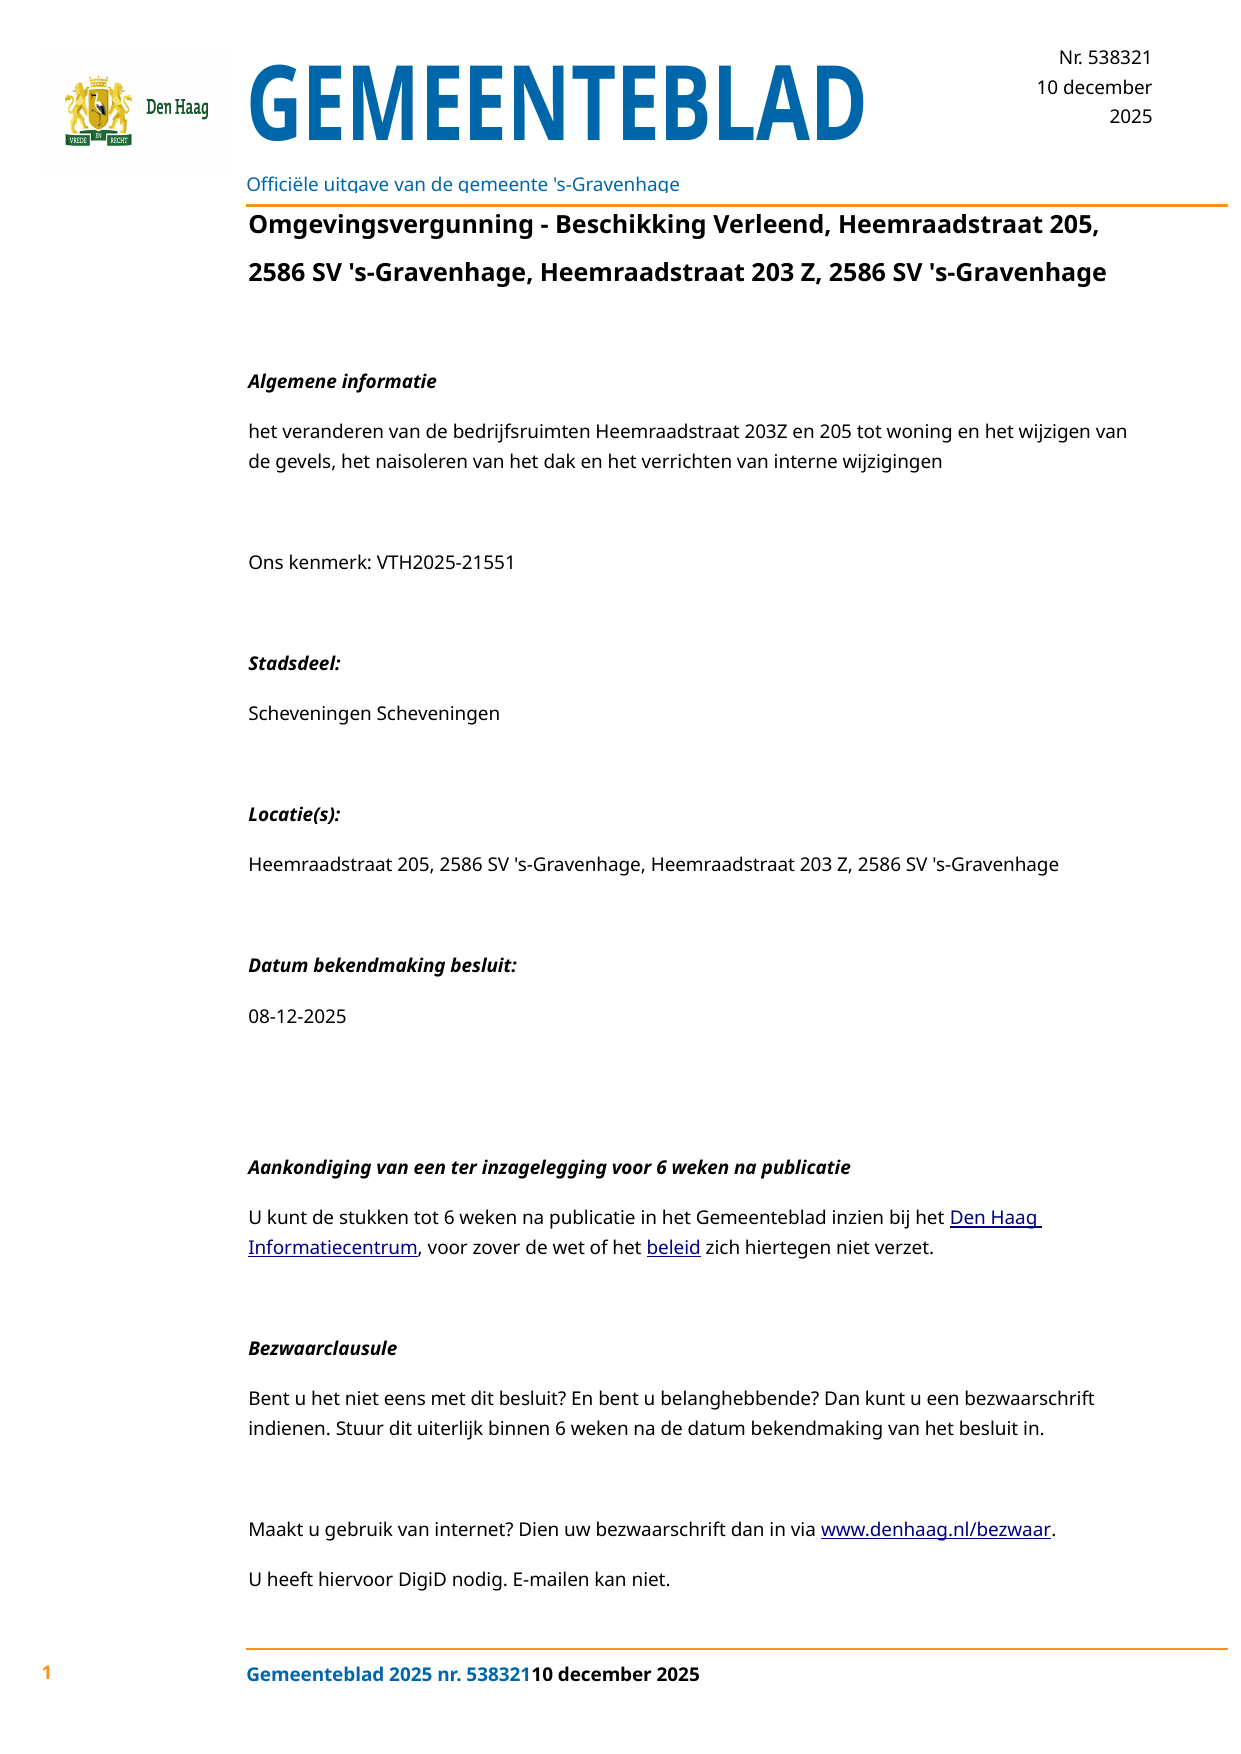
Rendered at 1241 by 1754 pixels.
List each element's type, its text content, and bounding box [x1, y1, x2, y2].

text Scheveningen Scheveningen [248, 700, 1152, 726]
text Locatie(s): [248, 801, 1152, 827]
text Algemene informatie [248, 368, 1152, 394]
text 08-12-2025 [248, 1003, 1152, 1029]
text Stadsdeel: [248, 650, 1152, 676]
picture [41, 47, 231, 172]
text Datum bekendmaking besluit: [248, 952, 1152, 978]
text het veranderen van de bedrijfsruimten Heemraadstraat 203Z en 205 tot woning en het wijzigen van de gevels, het naisoleren van het dak en het verrichten van interne wijzigingen [248, 419, 1152, 474]
text Heemraadstraat 205, 2586 SV 's-Gravenhage, Heemraadstraat 203 Z, 2586 SV 's-Gravenhage [248, 852, 1152, 877]
text U heeft hiervoor DigiD nodig. E-mailen kan niet. [248, 1566, 1152, 1592]
text Maakt u gebruik van internet? Dien uw bezwaarschrift dan in via www.denhaag.nl/bezwaar. [248, 1516, 1152, 1542]
text Bent u het niet eens met dit besluit? En bent u belanghebbende? Dan kunt u een bezwaarschrift indienen. Stuur dit uiterlijk binnen 6 weken na de datum bekendmaking van het besluit in. [248, 1385, 1152, 1441]
text Bezwaarclausule [248, 1335, 1152, 1361]
text Ons kenmerk: VTH2025-21551 [248, 549, 1152, 575]
text U kunt de stukken tot 6 weken na publicatie in het Gemeenteblad inzien bij het Den Haag Informatiecentrum, voor zover de wet of het beleid zich hiertegen niet verzet. [248, 1204, 1152, 1260]
text Omgevingsvergunning - Beschikking Verleend, Heemraadstraat 205, 2586 SV 's-Gravenhage, Heemraadstraat 203 Z, 2586 SV 's-Gravenhage [248, 207, 1152, 288]
text Aankondiging van een ter inzagelegging voor 6 weken na publicatie [248, 1154, 1152, 1180]
